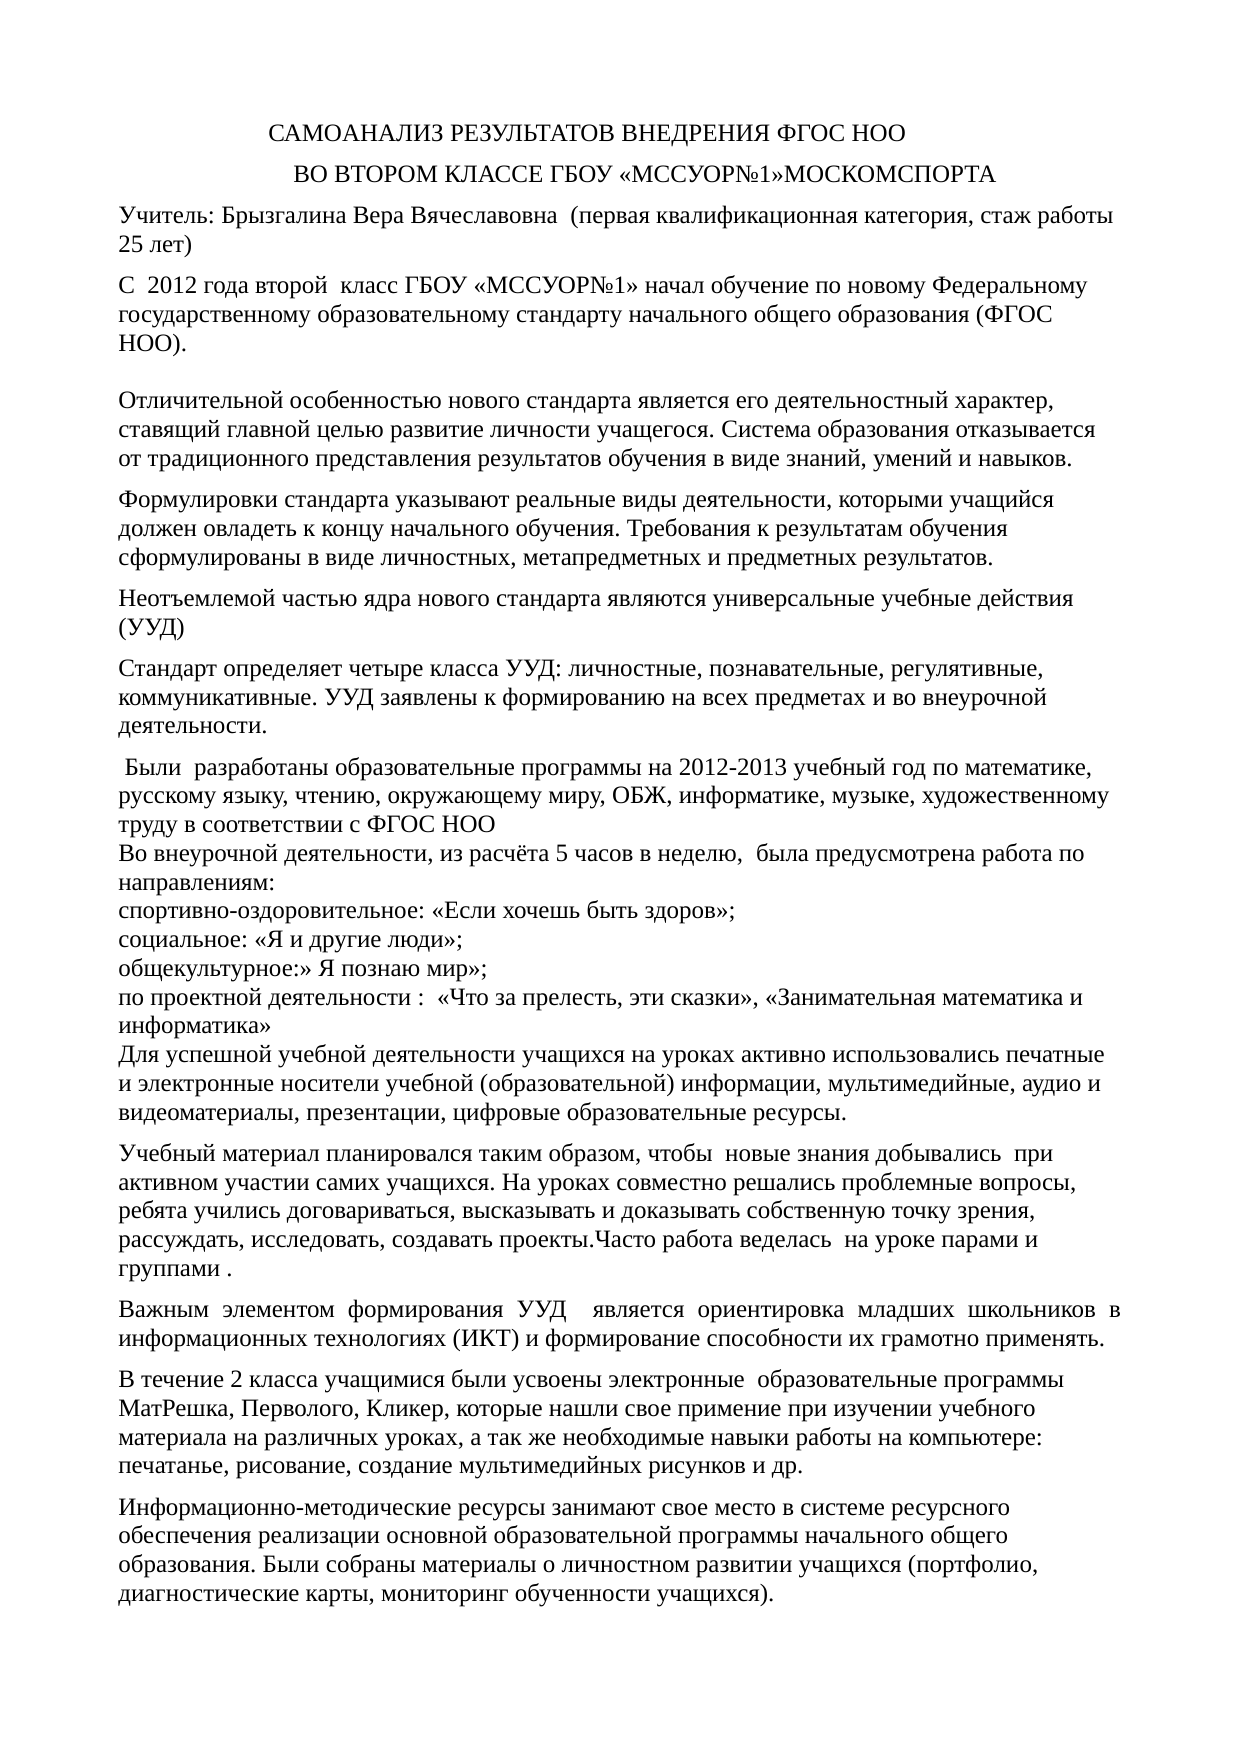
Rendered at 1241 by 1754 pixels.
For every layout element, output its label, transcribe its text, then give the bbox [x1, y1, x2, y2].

text В течение 2 класса учащимися были усвоены электронные образовательные программы МатРешка, Перволого, Кликер, которые нашли свое примение при изучении учебного материала на различных уроках, а так же необходимые навыки работы на компьютере: печатанье, рисование, создание мультимедийных рисунков и др. [118, 1364, 1122, 1479]
text социальное: «Я и другие люди»; [118, 924, 1122, 953]
text по проектной деятельности : «Что за прелесть, эти сказки», «Занимательная математика и информатика» [118, 982, 1122, 1039]
text САМОАНАЛИЗ РЕЗУЛЬТАТОВ ВНЕДРЕНИЯ ФГОС НОО [118, 118, 1122, 147]
text Информационно-методические ресурсы занимают свое место в системе ресурсного обеспечения реализации основной образовательной программы начального общего образования. Были собраны материалы о личностном развитии учащихся (портфолио, диагностические карты, мониторинг обученности учащихся). [118, 1492, 1122, 1607]
text Неотъемлемой частью ядра нового стандарта являются универсальные учебные действия (УУД) [118, 583, 1122, 641]
text Отличительной особенностью нового стандарта является его деятельностный характер, ставящий главной целью развитие личности учащегося. Система образования отказывается от традиционного представления результатов обучения в виде знаний, умений и навыков. [118, 386, 1122, 472]
text ВО ВТОРОМ КЛАССЕ ГБОУ «МССУОР№1»МОСКОМСПОРТА [118, 159, 1122, 188]
text Важным элементом формирования УУД является ориентировка младших школьников в информационных технологиях (ИКТ) и формирование способности их грамотно применять. [118, 1294, 1122, 1352]
text общекультурное:» Я познаю мир»; [118, 953, 1122, 982]
text Для успешной учебной деятельности учащихся на уроках активно использовались печатные и электронные носители учебной (образовательной) информации, мультимедийные, аудио и видеоматериалы, презентации, цифровые образовательные ресурсы. [118, 1039, 1122, 1126]
text Учебный материал планировался таким образом, чтобы новые знания добывались при активном участии самих учащихся. На уроках совместно решались проблемные вопросы, ребята учились договариваться, высказывать и доказывать собственную точку зрения, рассуждать, исследовать, создавать проекты.Часто работа веделась на уроке парами и группами . [118, 1138, 1122, 1282]
text Были разработаны образовательные программы на 2012-2013 учебный год по математике, русскому языку, чтению, окружающему миру, ОБЖ, информатике, музыке, художественному труду в соответствии с ФГОС НОО [118, 752, 1122, 838]
text Формулировки стандарта указывают реальные виды деятельности, которыми учащийся должен овладеть к концу начального обучения. Требования к результатам обучения сформулированы в виде личностных, метапредметных и предметных результатов. [118, 484, 1122, 571]
text Учитель: Брызгалина Вера Вячеславовна (первая квалификационная категория, стаж работы 25 лет) [118, 201, 1122, 258]
text Стандарт определяет четыре класса УУД: личностные, познавательные, регулятивные, коммуникативные. УУД заявлены к формированию на всех предметах и во внеурочной деятельности. [118, 653, 1122, 739]
text Во внеурочной деятельности, из расчёта 5 часов в неделю, была предусмотрена работа по направлениям: [118, 838, 1122, 896]
text спортивно-оздоровительное: «Если хочешь быть здоров»; [118, 896, 1122, 924]
text С 2012 года второй класс ГБОУ «МССУОР№1» начал обучение по новому Федеральному государственному образовательному стандарту начального общего образования (ФГОС НОО). [118, 271, 1122, 357]
